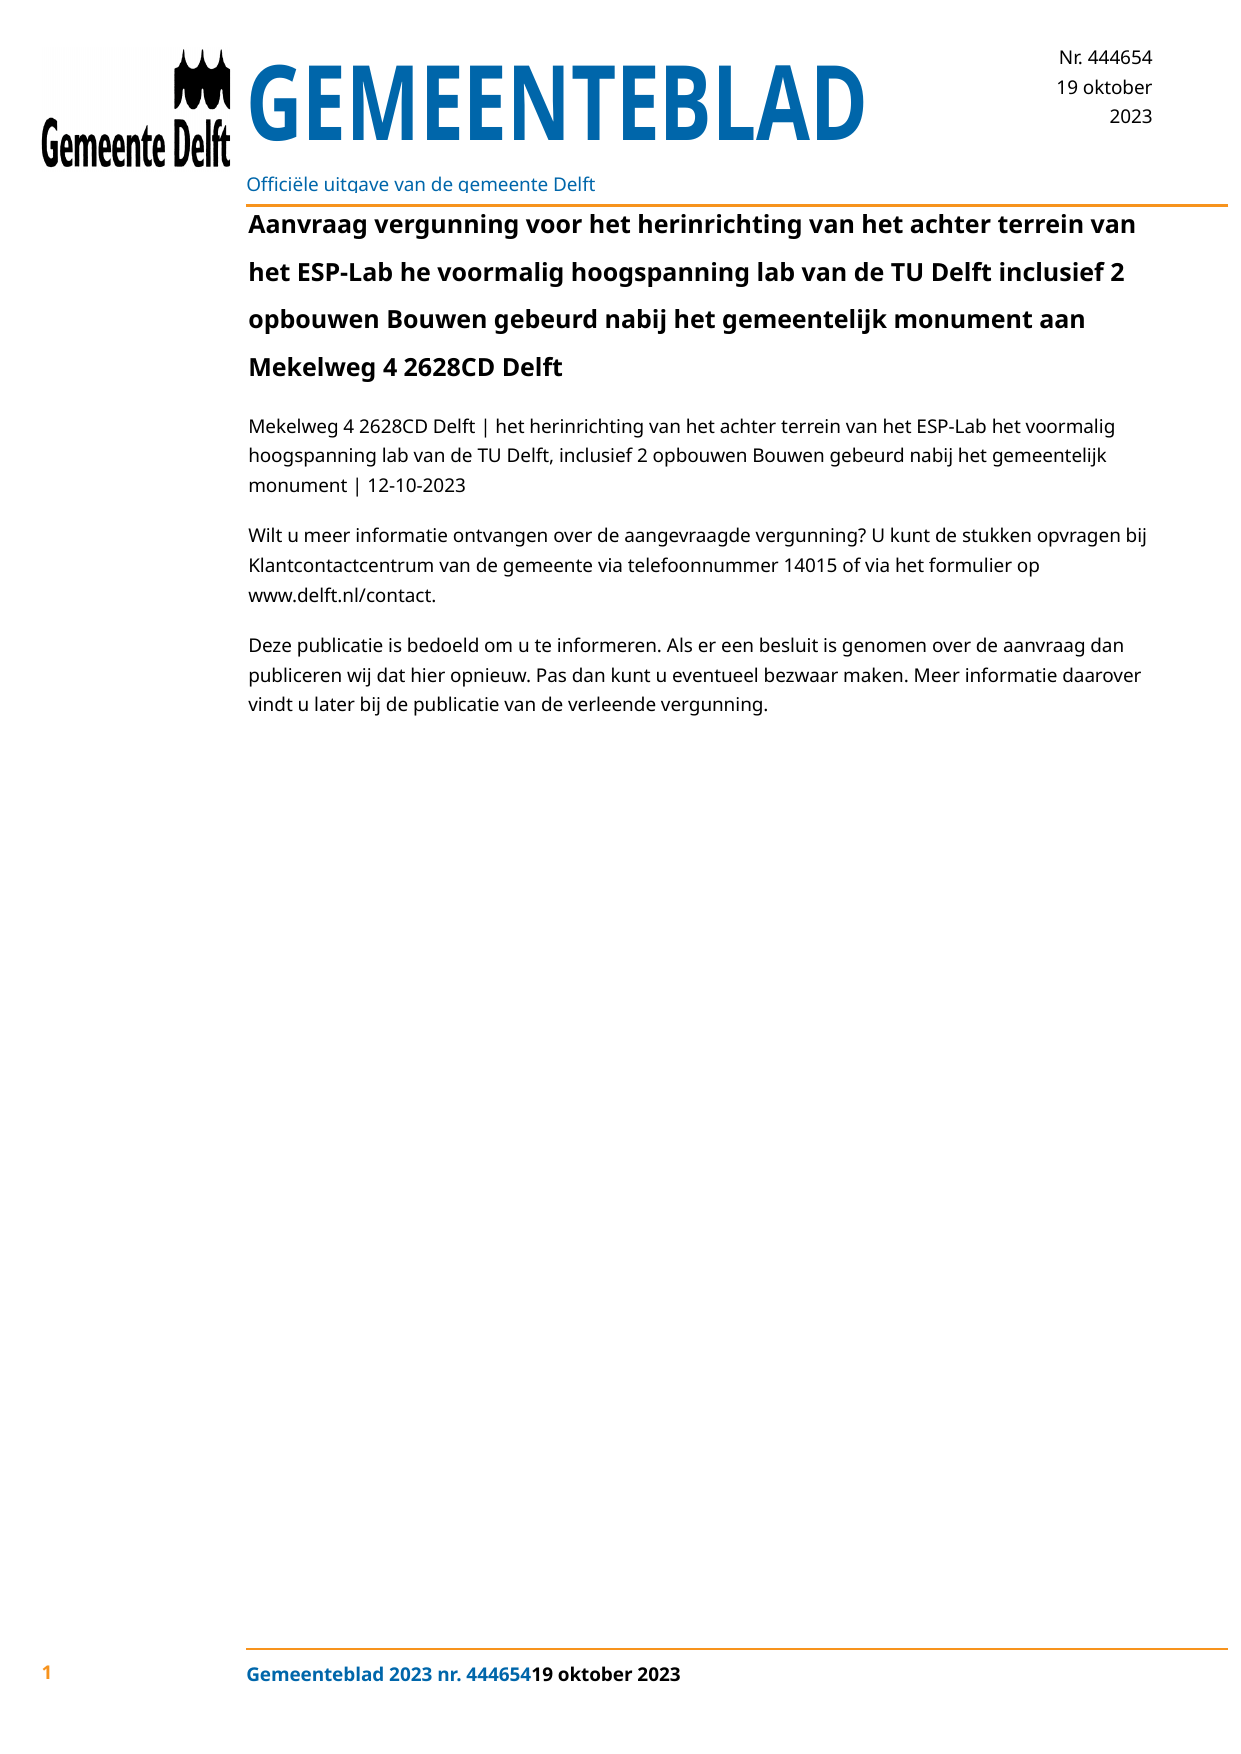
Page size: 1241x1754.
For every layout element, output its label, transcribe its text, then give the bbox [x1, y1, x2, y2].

text Aanvraag vergunning voor het herinrichting van het achter terrein van het ESP-Lab he voormalig hoogspanning lab van de TU Delft inclusief 2 opbouwen Bouwen gebeurd nabij het gemeentelijk monument aan Mekelweg 4 2628CD Delft [248, 207, 1152, 384]
text Wilt u meer informatie ontvangen over de aangevraagde vergunning? U kunt de stukken opvragen bij Klantcontactcentrum van de gemeente via telefoonnummer 14015 of via het formulier op www.delft.nl/contact. [248, 523, 1152, 608]
text Mekelweg 4 2628CD Delft | het herinrichting van het achter terrein van het ESP-Lab het voormalig hoogspanning lab van de TU Delft, inclusief 2 opbouwen Bouwen gebeurd nabij het gemeentelijk monument | 12-10-2023 [248, 413, 1152, 498]
text Deze publicatie is bedoeld om u te informeren. Als er een besluit is genomen over de aanvraag dan publiceren wij dat hier opnieuw. Pas dan kunt u eventueel bezwaar maken. Meer informatie daarover vindt u later bij de publicatie van de verleende vergunning. [248, 632, 1152, 717]
picture [41, 47, 231, 172]
